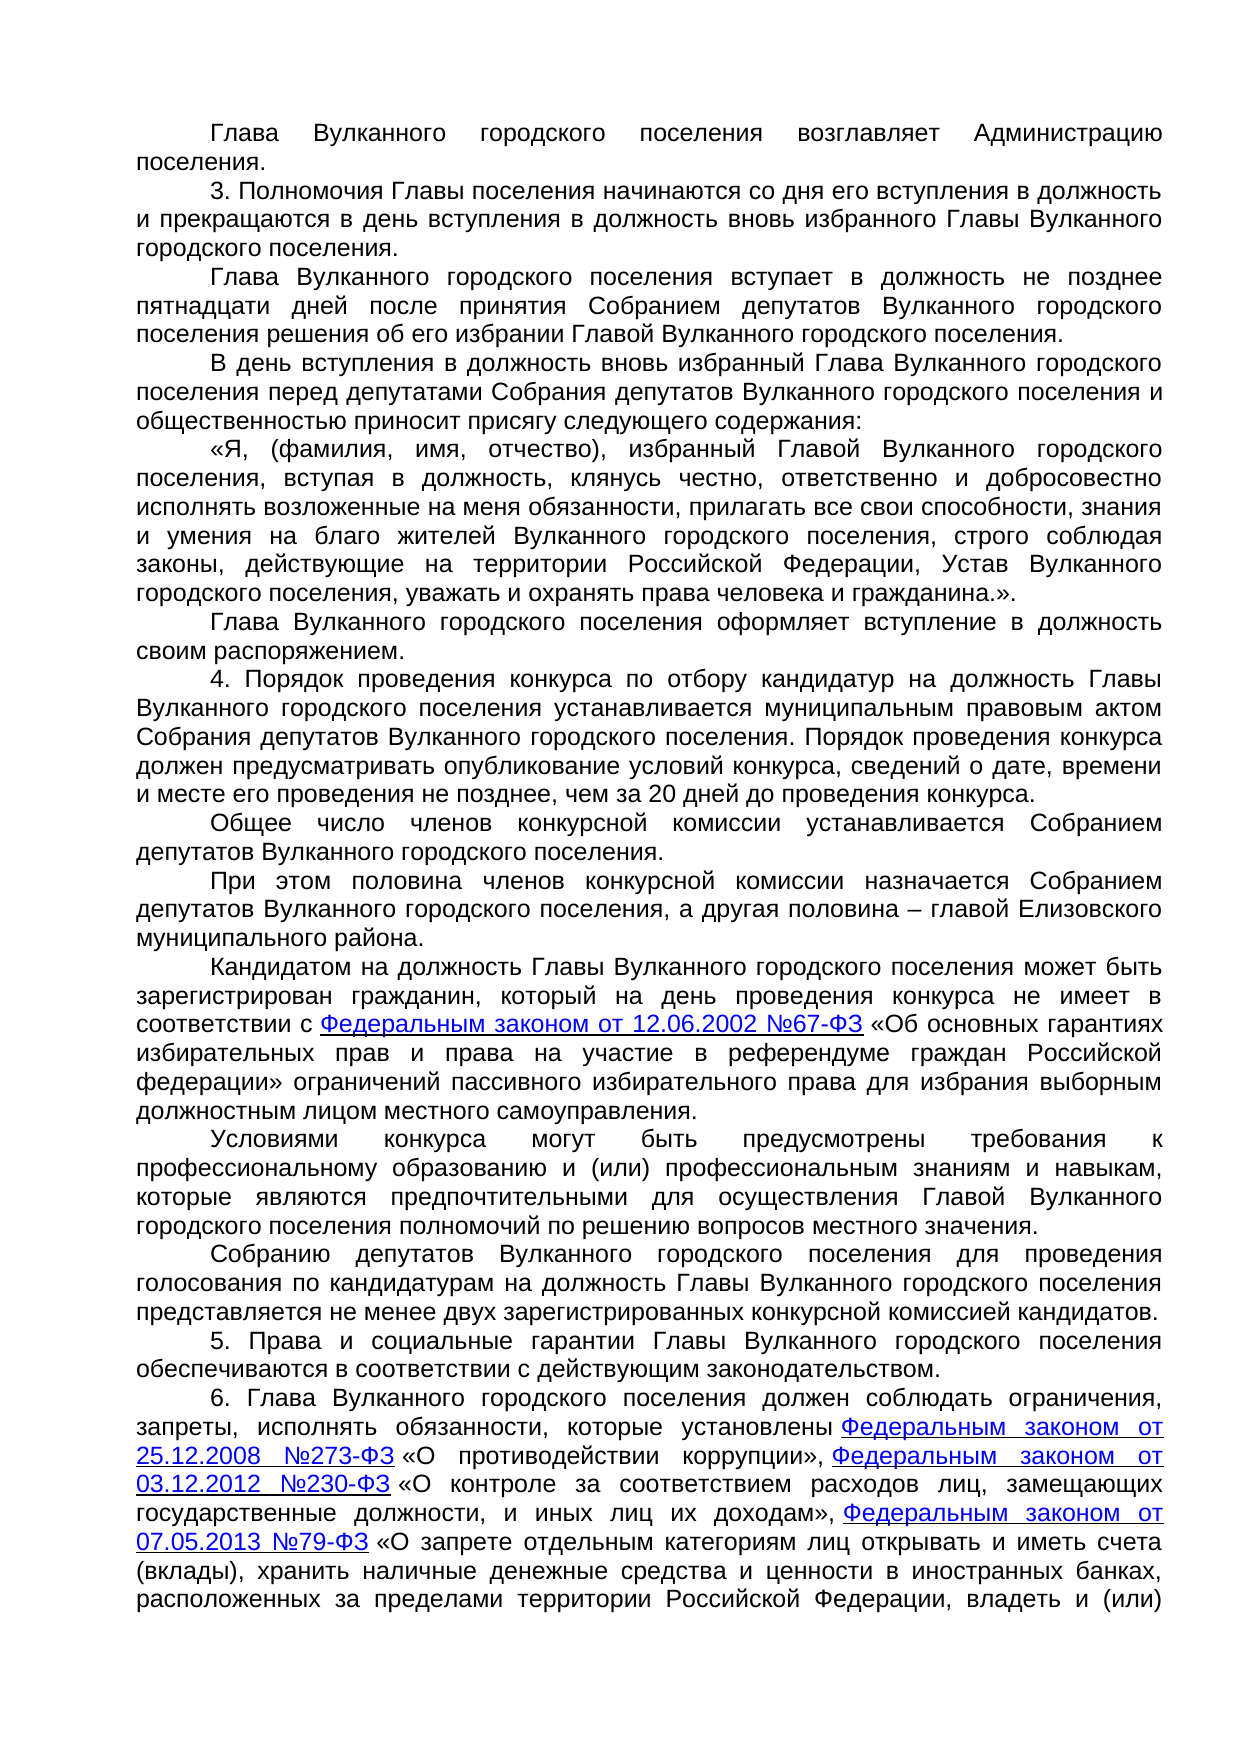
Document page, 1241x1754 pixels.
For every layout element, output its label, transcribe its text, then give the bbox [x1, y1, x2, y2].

text В день вступления в должность вновь избранный Глава Вулканного городского поселения перед депутатами Собрания депутатов Вулканного городского поселения и общественностью приносит присягу следующего содержания: [136, 348, 1163, 434]
text Условиями конкурса могут быть предусмотрены требования к профессиональному образованию и (или) профессиональным знаниям и навыкам, которые являются предпочтительными для осуществления Главой Вулканного городского поселения полномочий по решению вопросов местного значения. [136, 1124, 1163, 1239]
text 3. Полномочия Главы поселения начинаются со дня его вступления в должность и прекращаются в день вступления в должность вновь избранного Главы Вулканного городского поселения. [136, 176, 1163, 262]
text Глава Вулканного городского поселения вступает в должность не позднее пятнадцати дней после принятия Собранием депутатов Вулканного городского поселения решения об его избрании Главой Вулканного городского поселения. [136, 262, 1163, 348]
text «Я, (фамилия, имя, отчество), избранный Главой Вулканного городского поселения, вступая в должность, клянусь честно, ответственно и добросовестно исполнять возложенные на меня обязанности, прилагать все свои способности, знания и умения на благо жителей Вулканного городского поселения, строго соблюдая законы, действующие на территории Российской Федерации, Устав Вулканного городского поселения, уважать и охранять права человека и гражданина.». [136, 434, 1163, 607]
text Кандидатом на должность Главы Вулканного городского поселения может быть зарегистрирован гражданин, который на день проведения конкурса не имеет в соответствии с Федеральным законом от 12.06.2002 №67-ФЗ «Об основных гарантиях избирательных прав и права на участие в референдуме граждан Российской федерации» ограничений пассивного избирательного права для избрания выборным должностным лицом местного самоуправления. [136, 952, 1163, 1124]
text Общее число членов конкурсной комиссии устанавливается Собранием депутатов Вулканного городского поселения. [136, 808, 1163, 866]
text Собранию депутатов Вулканного городского поселения для проведения голосования по кандидатурам на должность Главы Вулканного городского поселения представляется не менее двух зарегистрированных конкурсной комиссией кандидатов. [136, 1239, 1163, 1326]
text 4. Порядок проведения конкурса по отбору кандидатур на должность Главы Вулканного городского поселения устанавливается муниципальным правовым актом Собрания депутатов Вулканного городского поселения. Порядок проведения конкурса должен предусматривать опубликование условий конкурса, сведений о дате, времени и месте его проведения не позднее, чем за 20 дней до проведения конкурса. [136, 664, 1163, 808]
text 6. Глава Вулканного городского поселения должен соблюдать ограничения, запреты, исполнять обязанности, которые установлены Федеральным законом от 25.12.2008 №273-ФЗ «О противодействии коррупции», Федеральным законом от 03.12.2012 №230-ФЗ «О контроле за соответствием расходов лиц, замещающих государственные должности, и иных лиц их доходам», Федеральным законом от 07.05.2013 №79-ФЗ «О запрете отдельным категориям лиц открывать и иметь счета (вклады), хранить наличные денежные средства и ценности в иностранных банках, расположенных за пределами территории Российской Федерации, владеть и (или) [136, 1383, 1163, 1613]
text При этом половина членов конкурсной комиссии назначается Собранием депутатов Вулканного городского поселения, а другая половина – главой Елизовского муниципального района. [136, 866, 1163, 952]
text Глава Вулканного городского поселения оформляет вступление в должность своим распоряжением. [136, 607, 1163, 664]
text Глава Вулканного городского поселения возглавляет Администрацию поселения. [136, 118, 1163, 176]
text 5. Права и социальные гарантии Главы Вулканного городского поселения обеспечиваются в соответствии с действующим законодательством. [136, 1326, 1163, 1383]
